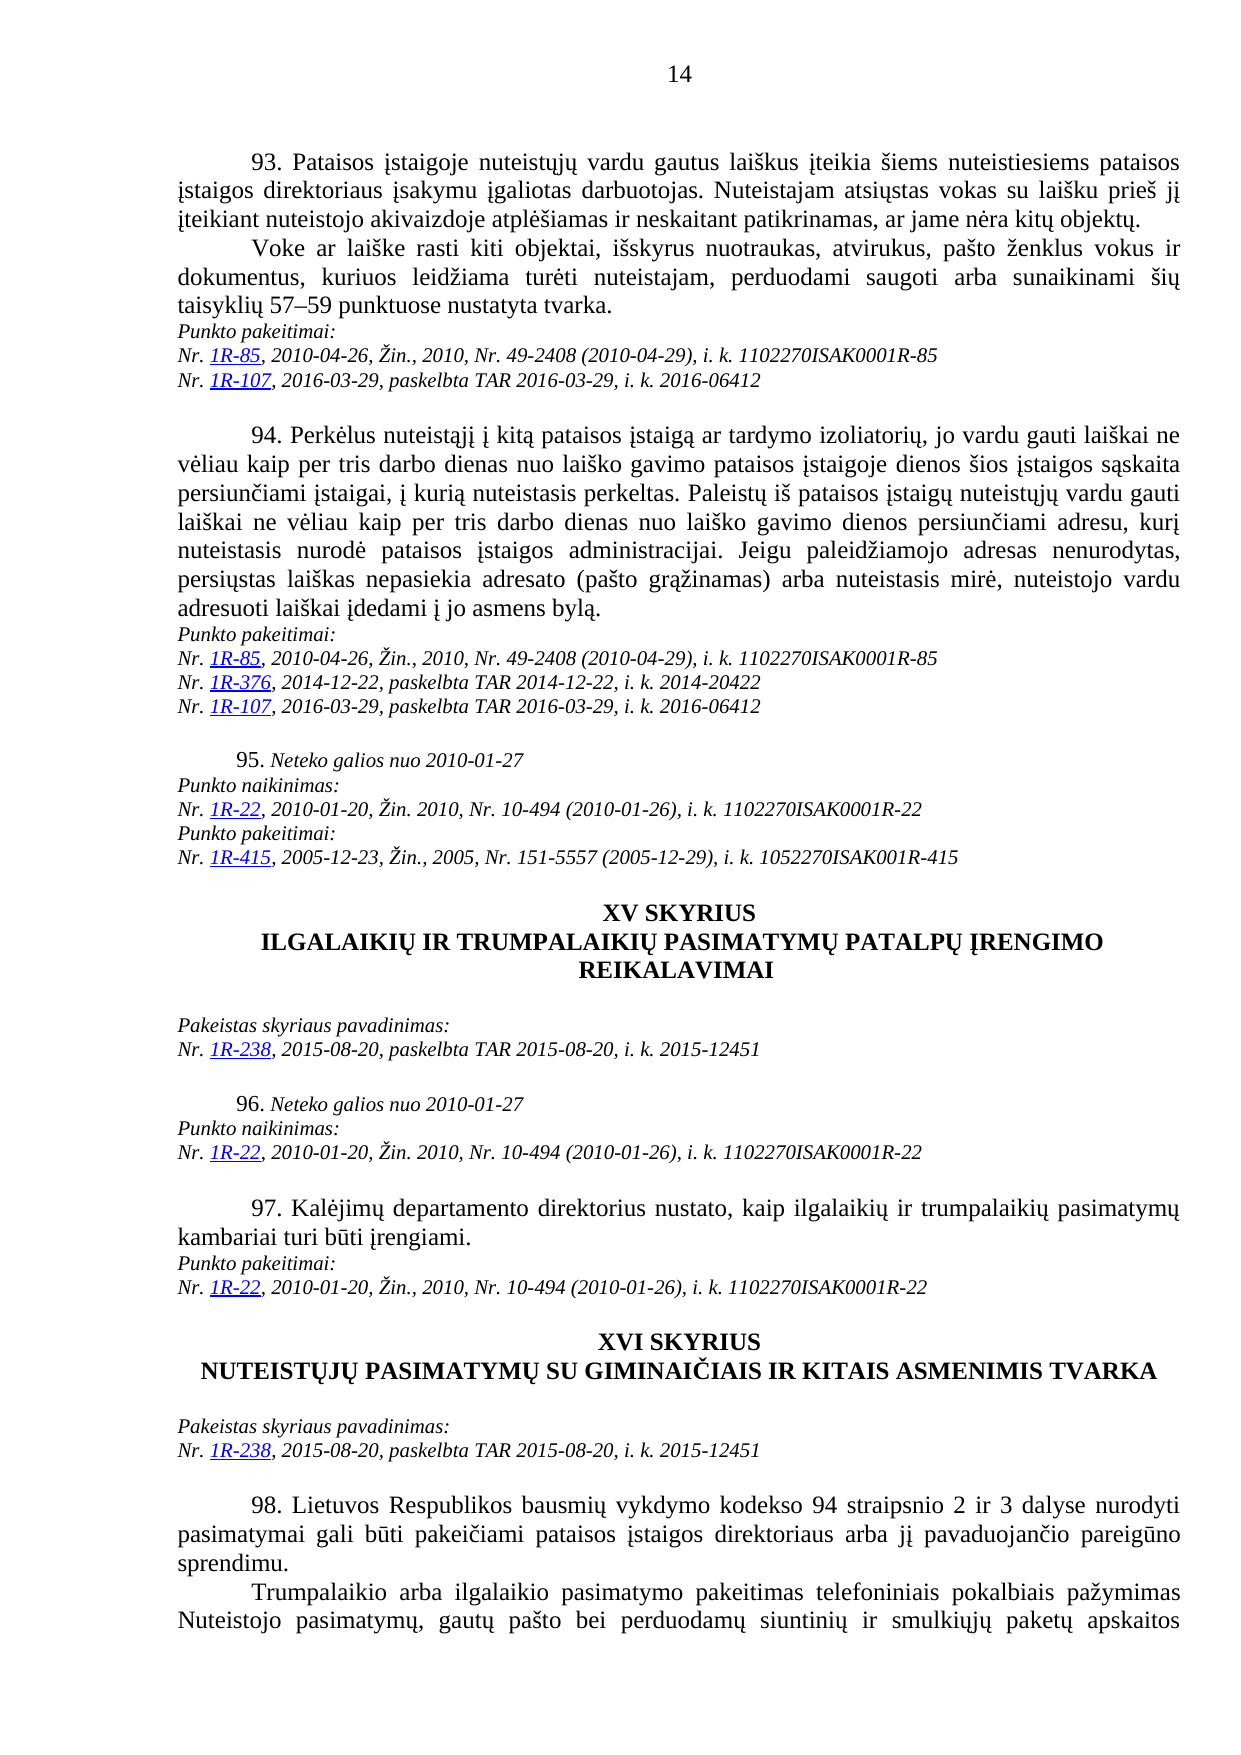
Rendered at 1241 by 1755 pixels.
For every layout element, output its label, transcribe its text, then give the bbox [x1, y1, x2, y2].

text Punkto pakeitimai: [177, 1251, 1181, 1274]
text Nr. 1R-107, 2016-03-29, paskelbta TAR 2016-03-29, i. k. 2016-06412 [177, 367, 1181, 392]
text Punkto pakeitimai: [177, 821, 1181, 845]
text Nr. 1R-415, 2005-12-23, Žin., 2005, Nr. 151-5557 (2005-12-29), i. k. 1052270ISAK001R-415 [177, 845, 1181, 869]
text Pakeistas skyriaus pavadinimas: [177, 1414, 1181, 1438]
text Nr. 1R-22, 2010-01-20, Žin., 2010, Nr. 10-494 (2010-01-26), i. k. 1102270ISAK0001R-22 [177, 1274, 1181, 1299]
text Punkto pakeitimai: [177, 319, 1181, 343]
text Punkto naikinimas: [177, 1116, 1181, 1140]
text XV SKYRIUS [177, 898, 1181, 927]
text Pakeistas skyriaus pavadinimas: [177, 1013, 1181, 1037]
text Voke ar laiške rasti kiti objektai, išskyrus nuotraukas, atvirukus, pašto ženklus vokus ir dokumentus, kuriuos leidžiama turėti nuteistajam, perduodami saugoti arba sunaikinami šių taisyklių 57–59 punktuose nustatyta tvarka. [177, 233, 1181, 319]
text ILGALAIKIŲ IR TRUMPALAIKIŲ PASIMATYMŲ PATALPŲ ĮRENGIMO REIKALAVIMAI [177, 927, 1181, 984]
text 96. Neteko galios nuo 2010-01-27 [177, 1090, 1181, 1116]
text Nr. 1R-22, 2010-01-20, Žin. 2010, Nr. 10-494 (2010-01-26), i. k. 1102270ISAK0001R-22 [177, 1140, 1181, 1164]
text Nr. 1R-107, 2016-03-29, paskelbta TAR 2016-03-29, i. k. 2016-06412 [177, 694, 1181, 718]
text Nr. 1R-85, 2010-04-26, Žin., 2010, Nr. 49-2408 (2010-04-29), i. k. 1102270ISAK0001R-85 [177, 343, 1181, 367]
text 98. Lietuvos Respublikos bausmių vykdymo kodekso 94 straipsnio 2 ir 3 dalyse nurodyti pasimatymai gali būti pakeičiami pataisos įstaigos direktoriaus arba jį pavaduojančio pareigūno sprendimu. [177, 1491, 1181, 1577]
text Nr. 1R-376, 2014-12-22, paskelbta TAR 2014-12-22, i. k. 2014-20422 [177, 670, 1181, 694]
text NUTEISTŲJŲ PASIMATYMŲ SU GIMINAIČIAIS IR KITAIS ASMENIMIS TVARKA [177, 1356, 1181, 1385]
text 93. Pataisos įstaigoje nuteistųjų vardu gautus laiškus įteikia šiems nuteistiesiems pataisos įstaigos direktoriaus įsakymu įgaliotas darbuotojas. Nuteistajam atsiųstas vokas su laišku prieš jį įteikiant nuteistojo akivaizdoje atplėšiamas ir neskaitant patikrinamas, ar jame nėra kitų objektų. [177, 147, 1181, 233]
text XVI SKYRIUS [177, 1327, 1181, 1356]
text Nr. 1R-238, 2015-08-20, paskelbta TAR 2015-08-20, i. k. 2015-12451 [177, 1037, 1181, 1061]
text Trumpalaikio arba ilgalaikio pasimatymo pakeitimas telefoniniais pokalbiais pažymimas Nuteistojo pasimatymų, gautų pašto bei perduodamų siuntinių ir smulkiųjų paketų apskaitos [177, 1577, 1181, 1634]
text Nr. 1R-238, 2015-08-20, paskelbta TAR 2015-08-20, i. k. 2015-12451 [177, 1438, 1181, 1462]
text Nr. 1R-22, 2010-01-20, Žin. 2010, Nr. 10-494 (2010-01-26), i. k. 1102270ISAK0001R-22 [177, 797, 1181, 821]
text 95. Neteko galios nuo 2010-01-27 [177, 747, 1181, 773]
text 97. Kalėjimų departamento direktorius nustato, kaip ilgalaikių ir trumpalaikių pasimatymų kambariai turi būti įrengiami. [177, 1193, 1181, 1251]
text Punkto naikinimas: [177, 773, 1181, 797]
text Punkto pakeitimai: [177, 622, 1181, 646]
text 94. Perkėlus nuteistąjį į kitą pataisos įstaigą ar tardymo izoliatorių, jo vardu gauti laiškai ne vėliau kaip per tris darbo dienas nuo laiško gavimo pataisos įstaigoje dienos šios įstaigos sąskaita persiunčiami įstaigai, į kurią nuteistasis perkeltas. Paleistų iš pataisos įstaigų nuteistųjų vardu gauti laiškai ne vėliau kaip per tris darbo dienas nuo laiško gavimo dienos persiunčiami adresu, kurį nuteistasis nurodė pataisos įstaigos administracijai. Jeigu paleidžiamojo adresas nenurodytas, persiųstas laiškas nepasiekia adresato (pašto grąžinamas) arba nuteistasis mirė, nuteistojo vardu adresuoti laiškai įdedami į jo asmens bylą. [177, 420, 1181, 622]
text Nr. 1R-85, 2010-04-26, Žin., 2010, Nr. 49-2408 (2010-04-29), i. k. 1102270ISAK0001R-85 [177, 646, 1181, 670]
